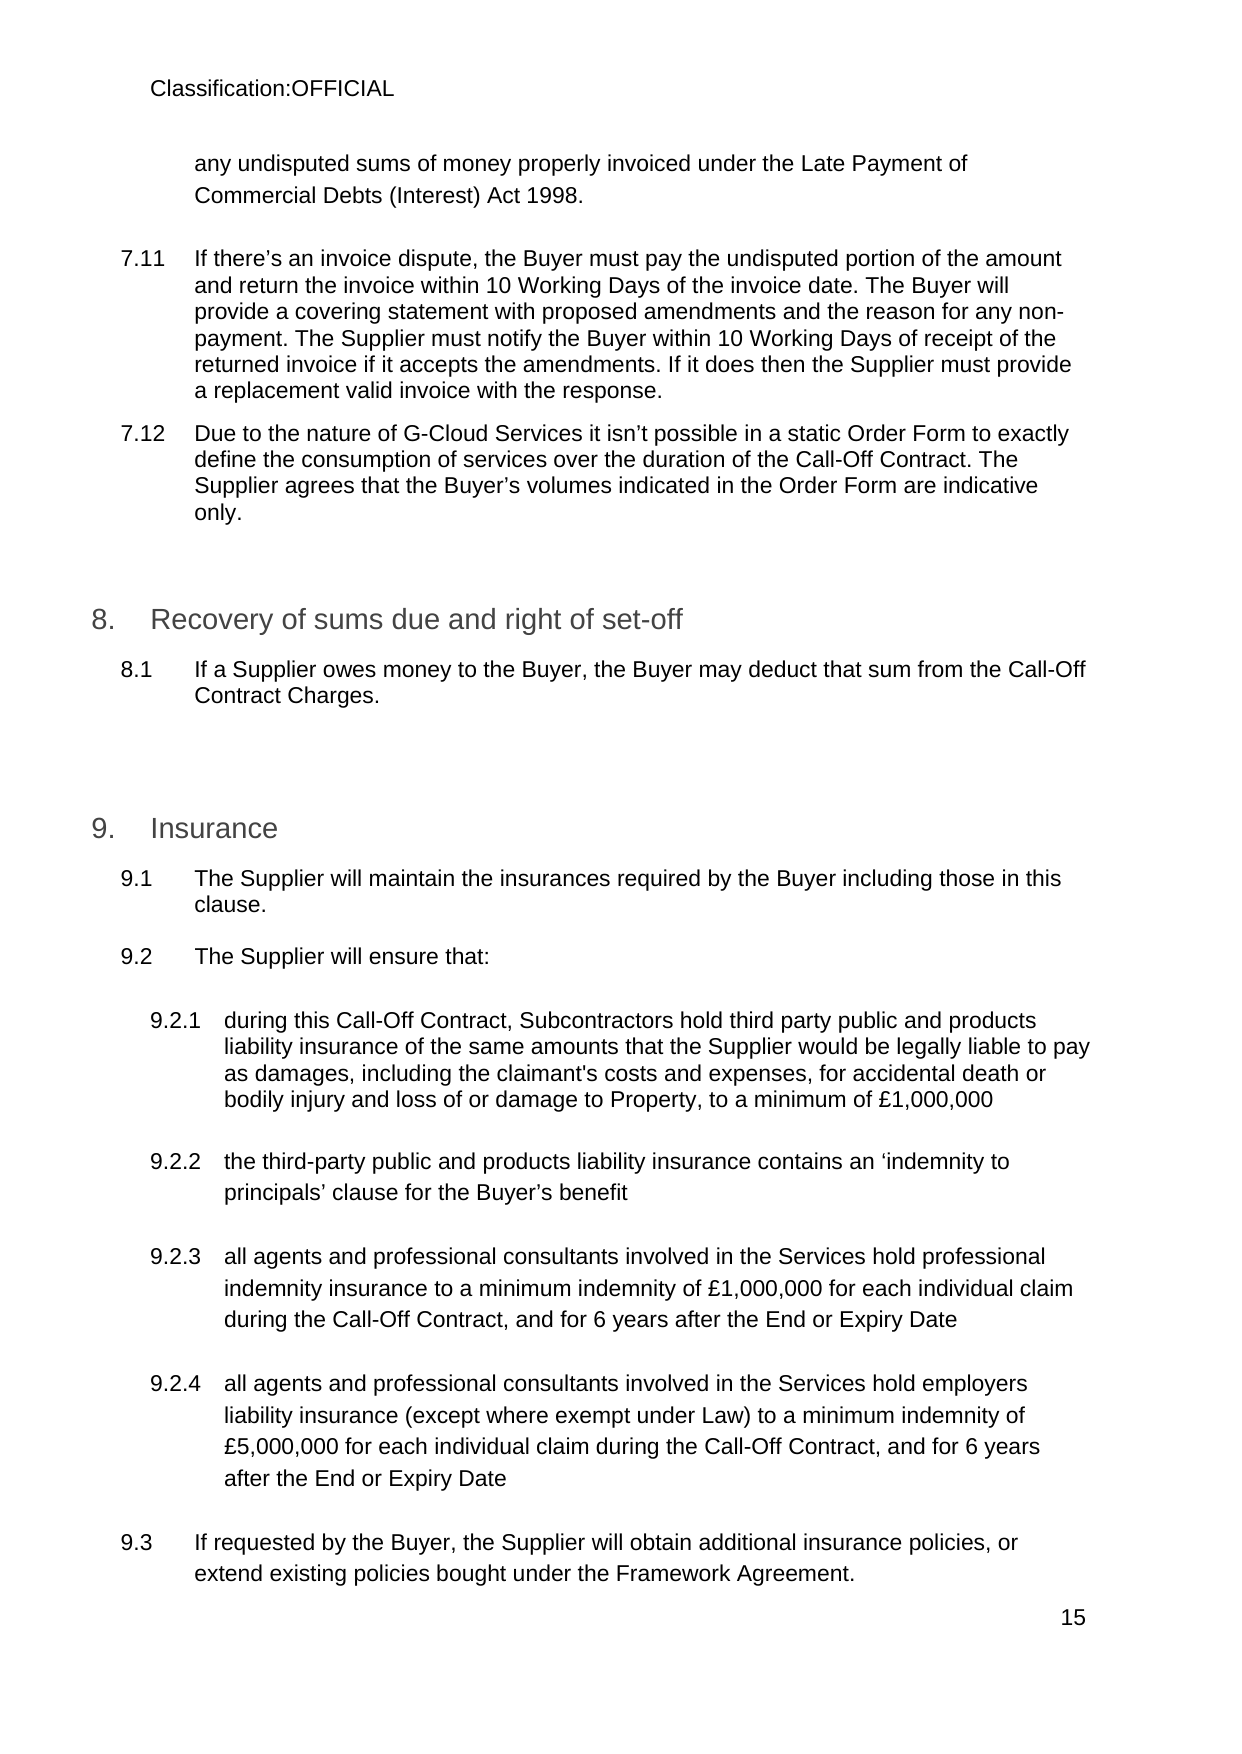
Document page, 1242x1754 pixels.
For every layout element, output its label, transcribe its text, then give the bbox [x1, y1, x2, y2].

subtitle 7.12 Due to the nature of G-Cloud Services it isn’t possible in a static Order Form to exactly define the consumption of services over the duration of the Call-Off Contract. The Supplier agrees that the Buyer’s volumes indicated in the Order Form are indicative only. [120, 419, 1090, 525]
subtitle 9.2.4 all agents and professional consultants involved in the Services hold employers liability insurance (except where exempt under Law) to a minimum indemnity of £5,000,000 for each individual claim during the Call-Off Contract, and for 6 years after the End or Expiry Date [150, 1370, 1090, 1491]
subtitle 8.1 If a Supplier owes money to the Buyer, the Buyer may deduct that sum from the Call-Off Contract Charges. [120, 656, 1090, 709]
subtitle 9.2.1 during this Call-Off Contract, Subcontractors hold third party public and products liability insurance of the same amounts that the Supplier would be legally liable to pay as damages, including the claimant's costs and expenses, for accidental death or bodily injury and loss of or damage to Property, to a minimum of £1,000,000 [150, 1007, 1090, 1112]
subtitle 8. Recovery of sums due and right of set-off [91, 602, 1092, 635]
subtitle 9.2 The Supplier will ensure that: [120, 943, 1092, 969]
subtitle 9. Insurance [91, 811, 1092, 844]
subtitle 7.11 If there’s an invoice dispute, the Buyer must pay the undisputed portion of the amount and return the invoice within 10 Working Days of the invoice date. The Buyer will provide a covering statement with proposed amendments and the reason for any non-payment. The Supplier must notify the Buyer within 10 Working Days of receipt of the returned invoice if it accepts the amendments. If it does then the Supplier must provide a replacement valid invoice with the response. [120, 245, 1090, 403]
subtitle 9.2.2 the third-party public and products liability insurance contains an ‘indemnity to principals’ clause for the Buyer’s benefit [150, 1148, 1090, 1206]
subtitle any undisputed sums of money properly invoiced under the Late Payment of Commercial Debts (Interest) Act 1998. [120, 150, 1090, 208]
subtitle 9.1 The Supplier will maintain the insurances required by the Buyer including those in this clause. [120, 865, 1090, 918]
subtitle 9.3 If requested by the Buyer, the Supplier will obtain additional insurance policies, or extend existing policies bought under the Framework Agreement. [120, 1529, 1090, 1587]
subtitle 9.2.3 all agents and professional consultants involved in the Services hold professional indemnity insurance to a minimum indemnity of £1,000,000 for each individual claim during the Call-Off Contract, and for 6 years after the End or Expiry Date [150, 1243, 1090, 1333]
